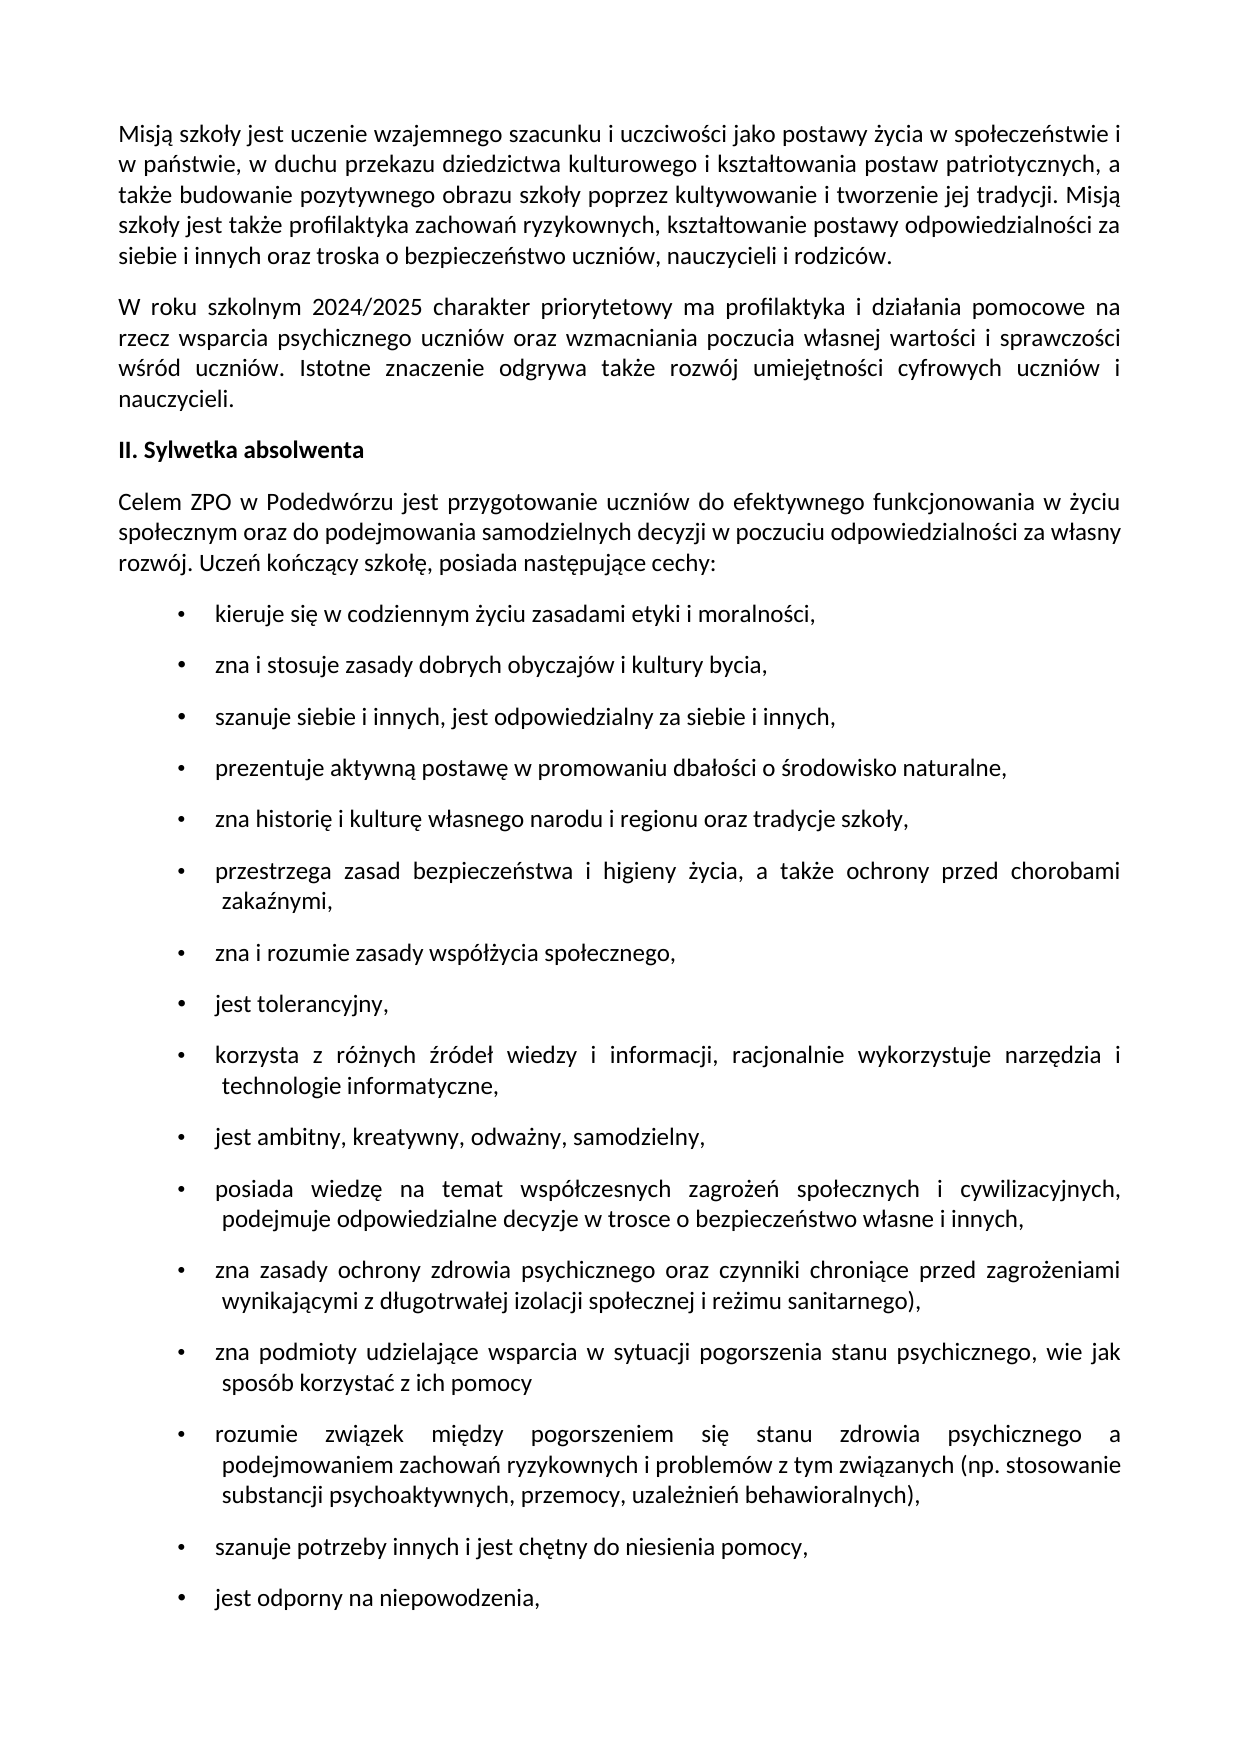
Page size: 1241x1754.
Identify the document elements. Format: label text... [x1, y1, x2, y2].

text Misją szkoły jest uczenie wzajemnego szacunku i uczciwości jako postawy życia w społeczeństwie i w państwie, w duchu przekazu dziedzictwa kulturowego i kształtowania postaw patriotycznych, a także budowanie pozytywnego obrazu szkoły poprzez kultywowanie i tworzenie jej tradycji. Misją szkoły jest także profilaktyka zachowań ryzykownych, kształtowanie postawy odpowiedzialności za siebie i innych oraz troska o bezpieczeństwo uczniów, nauczycieli i rodziców. [118, 118, 1122, 271]
list szanuje potrzeby innych i jest chętny do niesienia pomocy, [177, 1531, 1122, 1561]
list zna historię i kulturę własnego narodu i regionu oraz tradycje szkoły, [177, 804, 1122, 834]
list posiada wiedzę na temat współczesnych zagrożeń społecznych i cywilizacyjnych, podejmuje odpowiedzialne decyzje w trosce o bezpieczeństwo własne i innych, [177, 1173, 1122, 1234]
list jest ambitny, kreatywny, odważny, samodzielny, [177, 1121, 1122, 1152]
text W roku szkolnym 2024/2025 charakter priorytetowy ma profilaktyka i działania pomocowe na rzecz wsparcia psychicznego uczniów oraz wzmacniania poczucia własnej wartości i sprawczości wśród uczniów. Istotne znaczenie odgrywa także rozwój umiejętności cyfrowych uczniów i nauczycieli. [118, 292, 1122, 414]
list rozumie związek między pogorszeniem się stanu zdrowia psychicznego a podejmowaniem zachowań ryzykownych i problemów z tym związanych (np. stosowanie substancji psychoaktywnych, przemocy, uzależnień behawioralnych), [177, 1418, 1122, 1510]
text Celem ZPO w Podedwórzu jest przygotowanie uczniów do efektywnego funkcjonowania w życiu społecznym oraz do podejmowania samodzielnych decyzji w poczuciu odpowiedzialności za własny rozwój. Uczeń kończący szkołę, posiada następujące cechy: [118, 486, 1122, 577]
text II. Sylwetka absolwenta [118, 434, 1122, 465]
list jest tolerancyjny, [177, 988, 1122, 1019]
list szanuje siebie i innych, jest odpowiedzialny za siebie i innych, [177, 701, 1122, 731]
list prezentuje aktywną postawę w promowaniu dbałości o środowisko naturalne, [177, 752, 1122, 783]
list jest odporny na niepowodzenia, [177, 1582, 1122, 1613]
list zna zasady ochrony zdrowia psychicznego oraz czynniki chroniące przed zagrożeniami wynikającymi z długotrwałej izolacji społecznej i reżimu sanitarnego), [177, 1255, 1122, 1316]
list zna podmioty udzielające wsparcia w sytuacji pogorszenia stanu psychicznego, wie jak sposób korzystać z ich pomocy [177, 1337, 1122, 1398]
list przestrzega zasad bezpieczeństwa i higieny życia, a także ochrony przed chorobami zakaźnymi, [177, 855, 1122, 916]
list kieruje się w codziennym życiu zasadami etyki i moralności, [177, 598, 1122, 629]
list zna i rozumie zasady współżycia społecznego, [177, 937, 1122, 967]
list zna i stosuje zasady dobrych obyczajów i kultury bycia, [177, 649, 1122, 680]
list korzysta z różnych źródeł wiedzy i informacji, racjonalnie wykorzystuje narzędzia i technologie informatyczne, [177, 1039, 1122, 1101]
